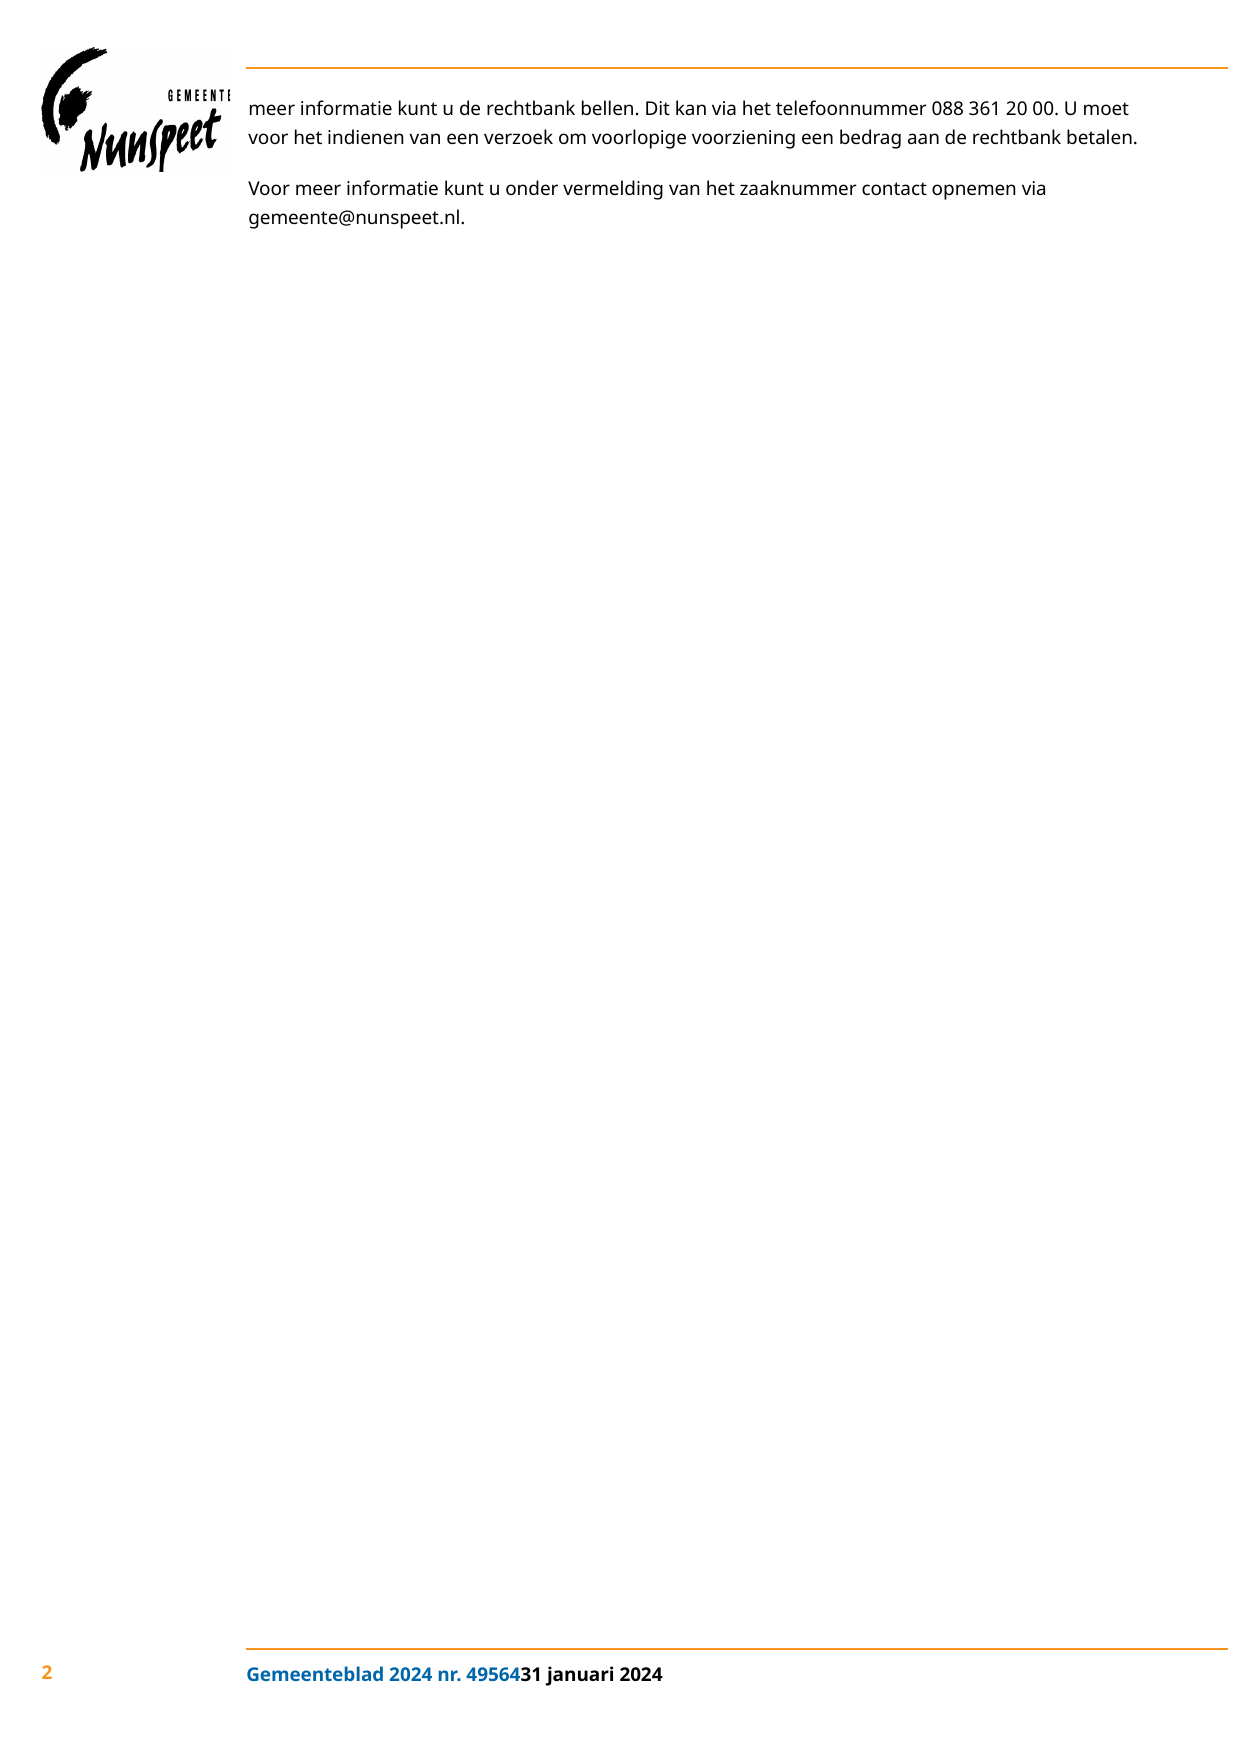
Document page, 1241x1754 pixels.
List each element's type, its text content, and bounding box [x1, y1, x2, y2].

text meer informatie kunt u de rechtbank bellen. Dit kan via het telefoonnummer 088 361 20 00. U moet voor het indienen van een verzoek om voorlopige voorziening een bedrag aan de rechtbank betalen. [248, 95, 1152, 150]
text Voor meer informatie kunt u onder vermelding van het zaaknummer contact opnemen via gemeente@nunspeet.nl. [248, 175, 1152, 230]
picture [41, 47, 231, 172]
